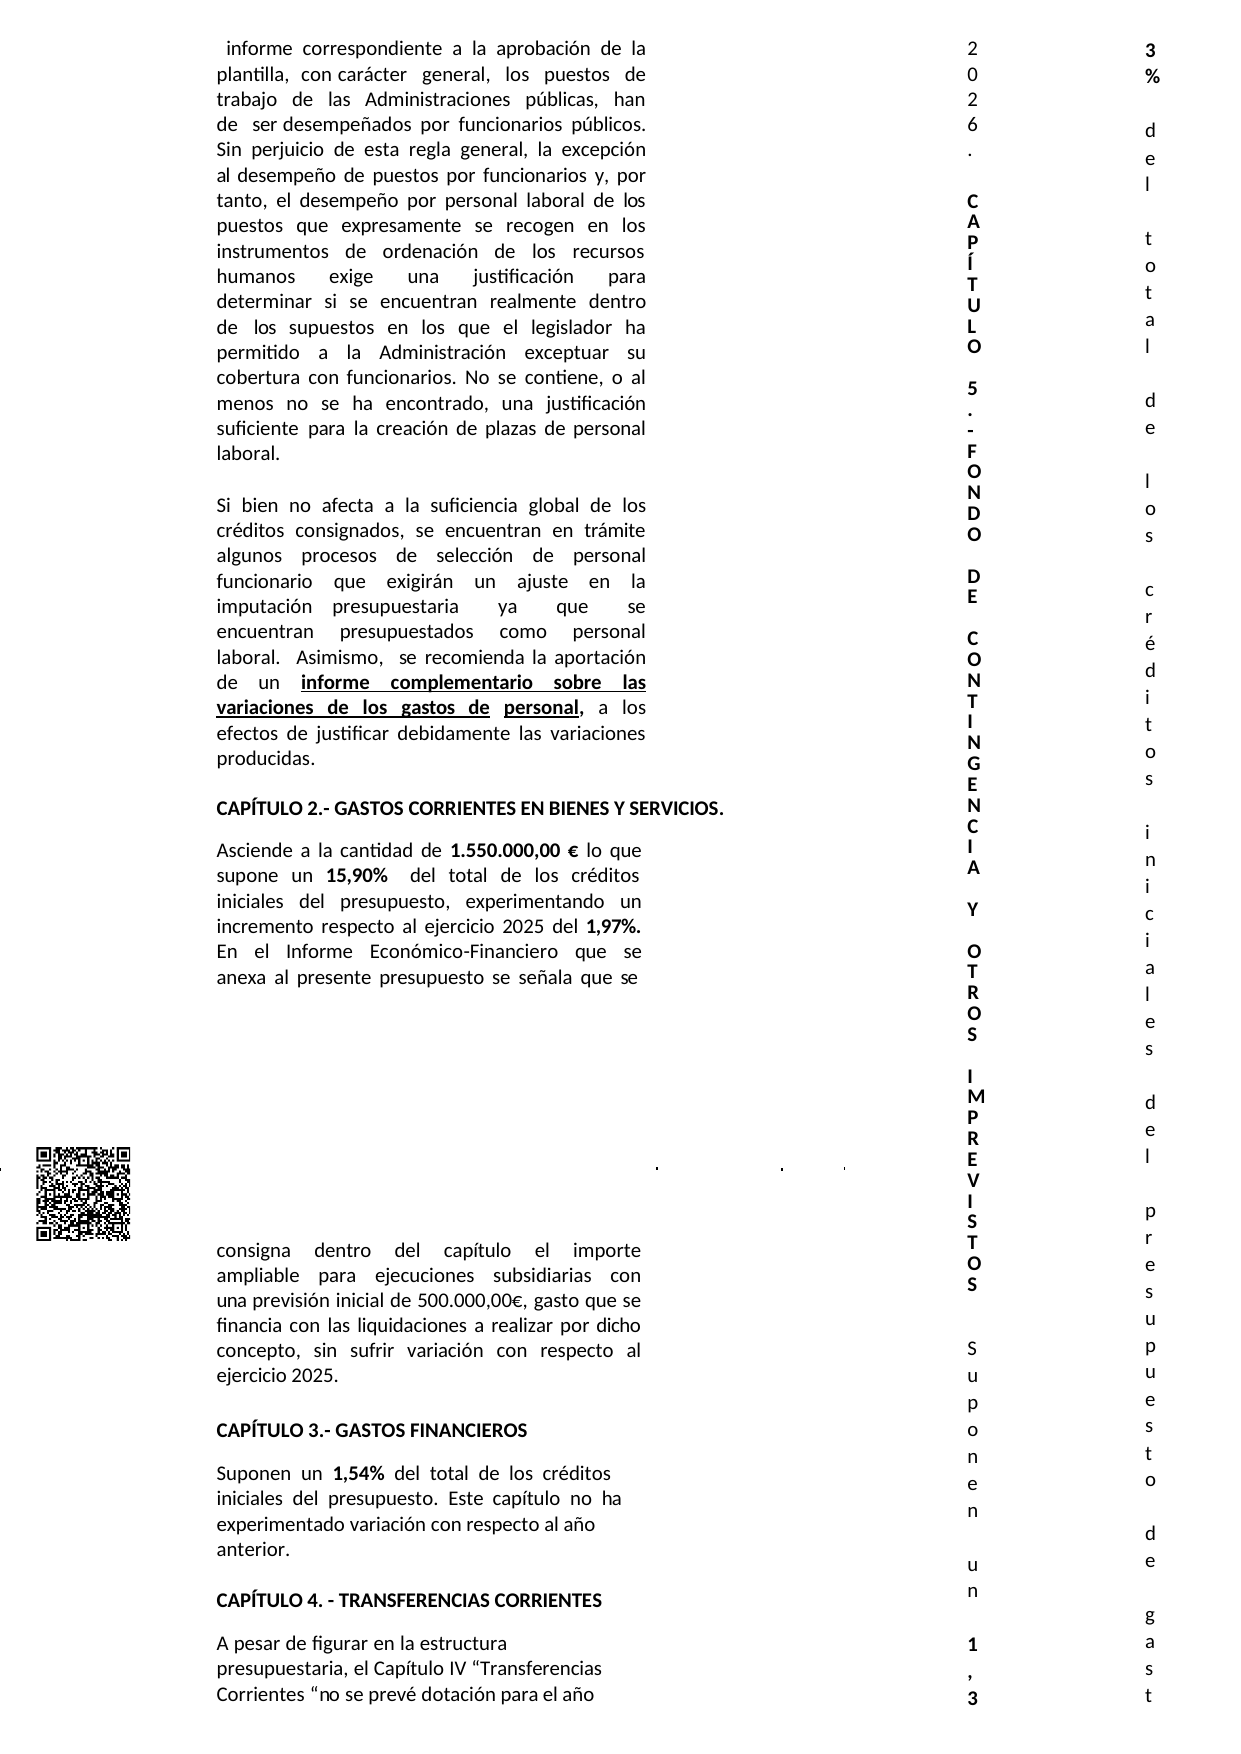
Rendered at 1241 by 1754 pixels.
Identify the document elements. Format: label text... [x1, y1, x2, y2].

text Asciende a la cantidad de 1.550.000,00 € lo que supone un 15,90% del total de los créditos iniciales del presupuesto, experimentando un incremento respecto al ejercicio 2025 del 1,97%. En el Informe Económico-Financiero que se anexa al presente presupuesto se señala que se [216, 837, 642, 989]
text Si bien no afecta a la suficiencia global de los créditos consignados, se encuentran en trámite algunos procesos de selección de personal funcionario que exigirán un ajuste en la imputación presupuestaria ya que se encuentran presupuestados como personal laboral. Asimismo, se recomienda la aportación de un informe complementario sobre las variaciones de los gastos de personal, a los efectos de justificar debidamente las variaciones producidas. [216, 492, 646, 771]
text consigna dentro del capítulo el importe ampliable para ejecuciones subsidiarias con una previsión inicial de 500.000,00€, gasto que se financia con las liquidaciones a realizar por dicho concepto, sin sufrir variación con respecto al ejercicio 2025. [216, 1237, 641, 1387]
text Suponen un 1,54% del total de los créditos iniciales del presupuesto. Este capítulo no ha experimentado variación con respecto al año anterior. [216, 1460, 642, 1562]
text CAPÍTULO 5.- FONDO DE CONTINGENCIA Y OTROS IMPREVISTOS [967, 280, 974, 637]
text CAPÍTULO 5.- FONDO DE CONTINGENCIA Y OTROS IMPREVISTOS [967, 967, 974, 1183]
text A pesar de figurar en la estructura presupuestaria, el Capítulo IV “Transferencias Corrientes “no se prevé dotación para el año 2026. [216, 1630, 642, 1706]
text CAPÍTULO 3.- GASTOS FINANCIEROS [216, 1421, 794, 1442]
text Como se ha indicado también en el informe correspondiente a la aprobación de la plantilla, con carácter general, los puestos de trabajo de las Administraciones públicas, han de ser desempeñados por funcionarios públicos. Sin perjuicio de esta regla general, la excepción al desempeño de puestos por funcionarios y, por tanto, el desempeño por personal laboral de los puestos que expresamente se recogen en los instrumentos de ordenación de los recursos humanos exige una justificación para determinar si se encuentran realmente dentro de los supuestos en los que el legislador ha permitido a la Administración exceptuar su cobertura con funcionarios. No se contiene, o al menos no se ha encontrado, una justificación suficiente para la creación de plazas de personal laboral. [216, 35, 646, 466]
text CAPÍTULO 4. - TRANSFERENCIAS CORRIENTES [216, 1591, 794, 1612]
text CAPÍTULO 2.- GASTOS CORRIENTES EN BIENES Y SERVICIOS. [216, 798, 794, 819]
